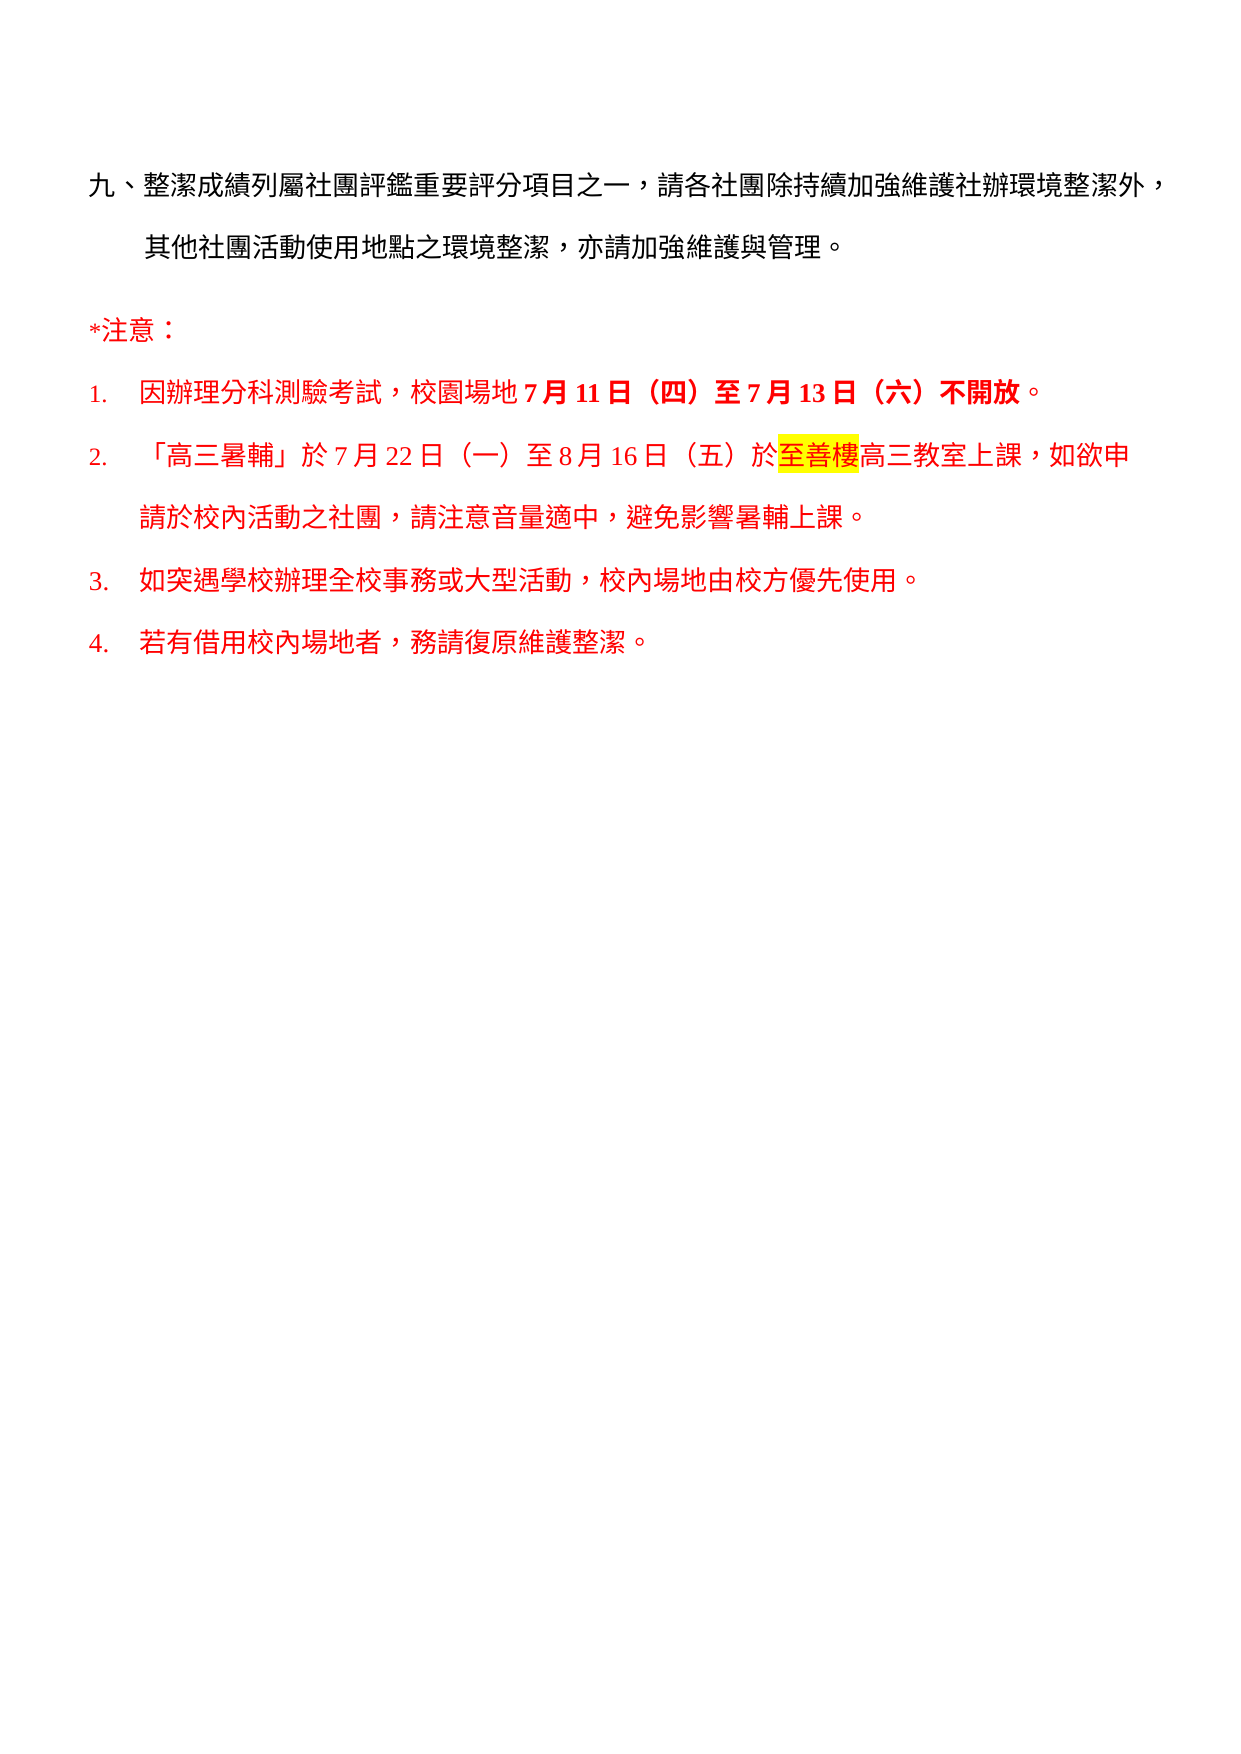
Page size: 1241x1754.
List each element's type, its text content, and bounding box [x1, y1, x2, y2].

text 九、整潔成績列屬社團評鑑重要評分項目之一，請各社團除持續加強維護社辦環境整潔外，其他社團活動使用地點之環境整潔，亦請加強維護與管理。 [89, 142, 1152, 267]
list 若有借用校內場地者，務請復原維護整潔。 [89, 599, 1152, 661]
list 因辦理分科測驗考試，校園場地7月11日（四）至7月13日（六）不開放。 [89, 349, 1152, 411]
text *注意： [89, 286, 1152, 349]
list 「高三暑輔」於7月22日（一）至8月16日（五）於至善樓高三教室上課，如欲申請於校內活動之社團，請注意音量適中，避免影響暑輔上課。 [89, 411, 1152, 536]
list 如突遇學校辦理全校事務或大型活動，校內場地由校方優先使用。 [89, 536, 1152, 599]
